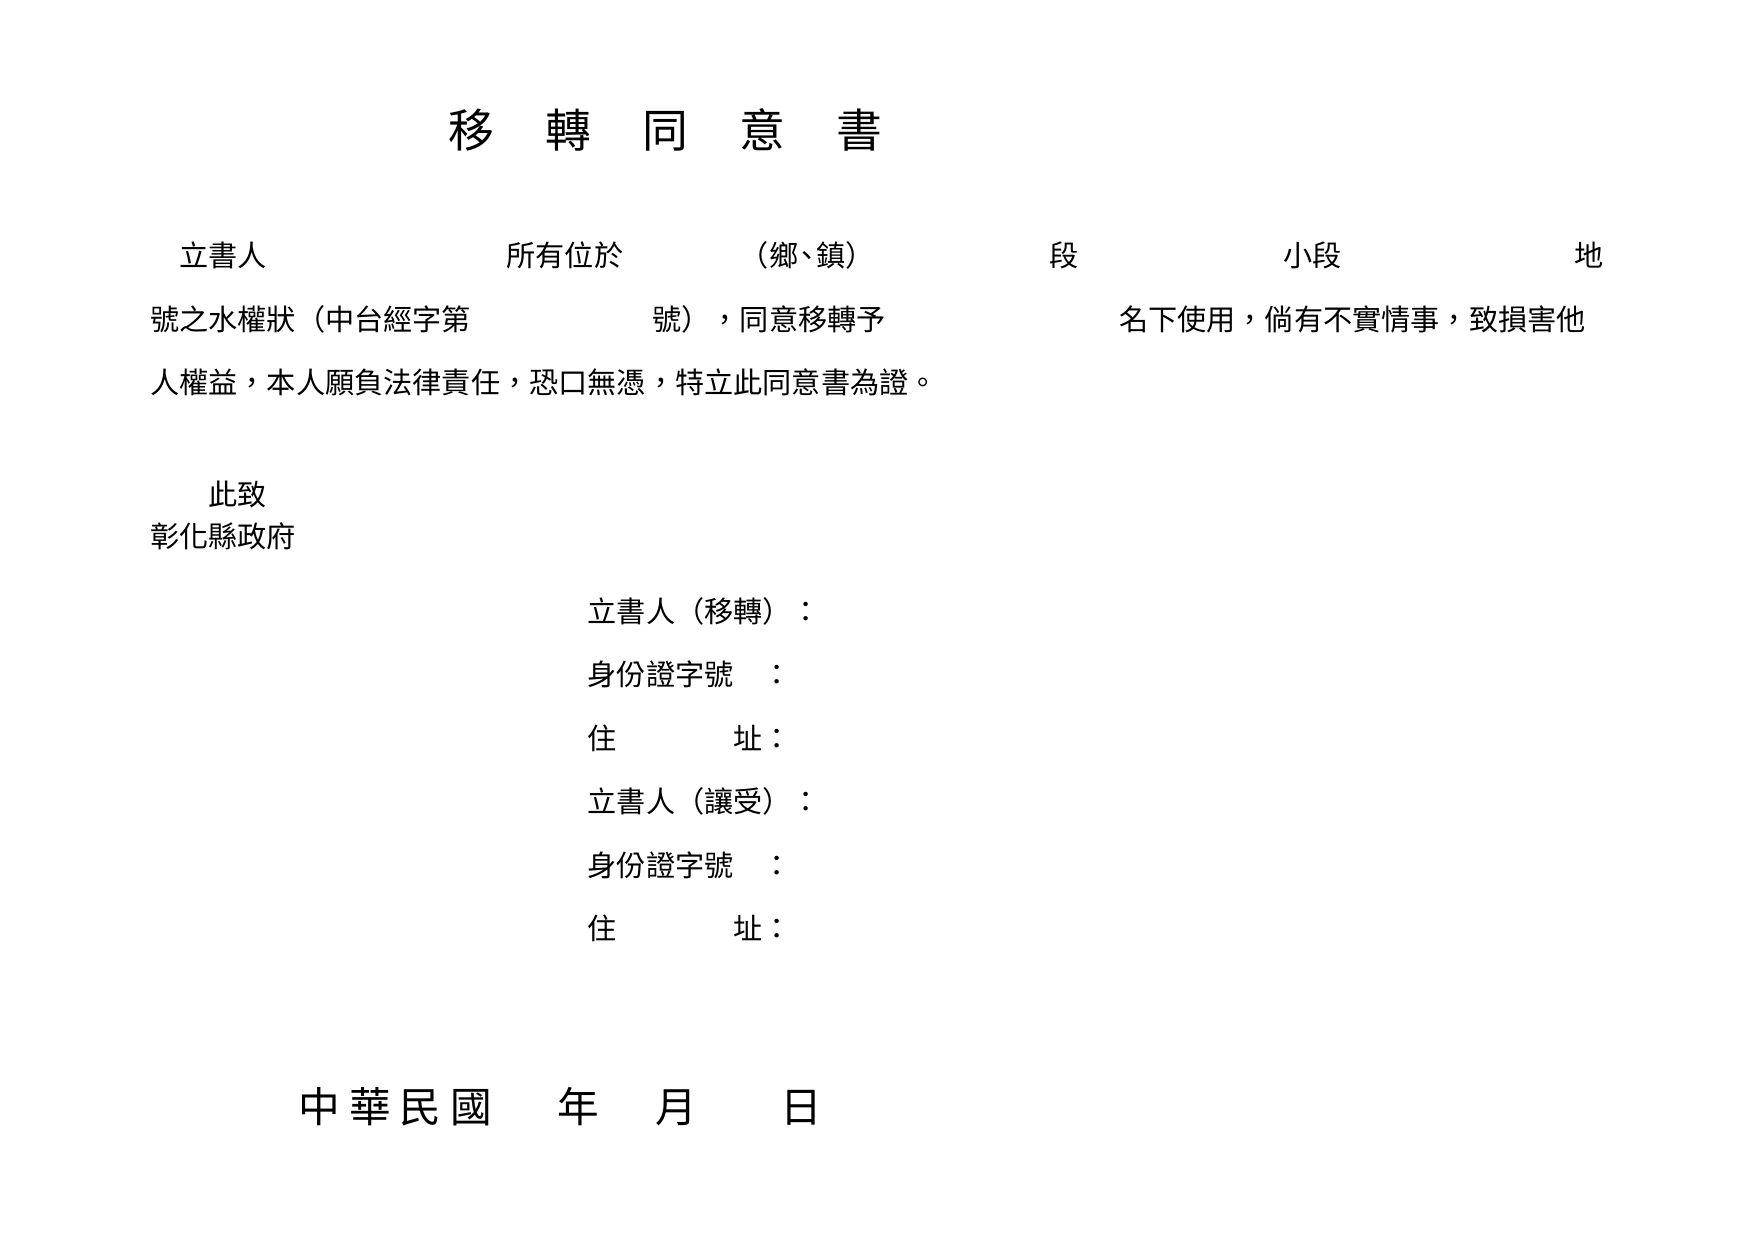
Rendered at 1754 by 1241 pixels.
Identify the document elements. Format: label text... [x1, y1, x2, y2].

text 立書人（讓受）： [150, 779, 1604, 821]
text 住 址： [150, 715, 1604, 758]
text 此致 [150, 472, 1604, 514]
text 身份證字號 ： [150, 652, 1604, 694]
text 立書人 所有位於 （鄉、鎮） 段 小段 地號之水權狀（中台經字第 號），同意移轉予 名下使用，倘有不實情事，致損害他人權益，本人願負法律責任，恐口無憑，特立此同意書為證。 [150, 233, 1604, 402]
text 中 華 民 國 年 月 日 [298, 1074, 1352, 1131]
text 立書人（移轉）： [150, 588, 1604, 631]
text 移 轉 同 意 書 [448, 95, 1183, 161]
text 彰化縣政府 [150, 514, 1604, 556]
text 身份證字號 ： [150, 842, 1604, 884]
text 住 址： [150, 906, 1604, 948]
